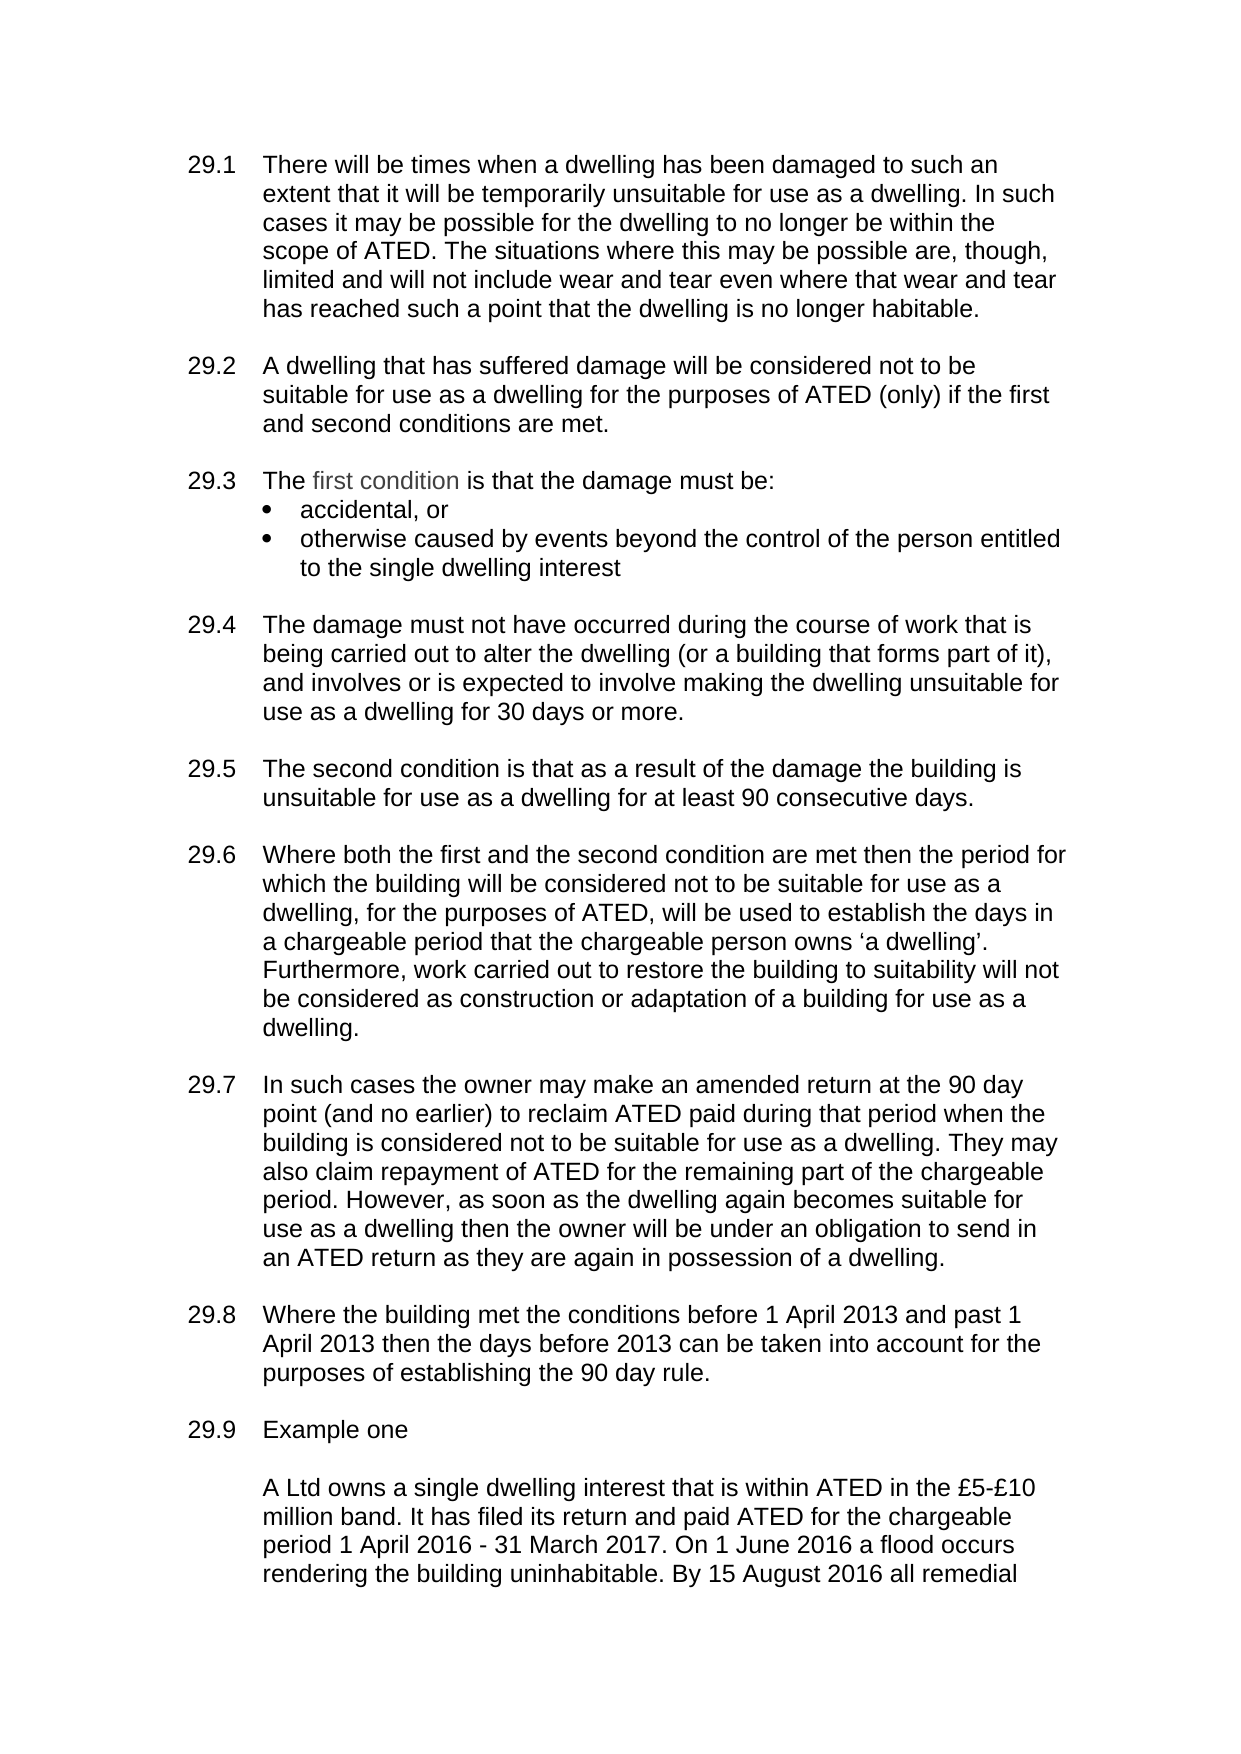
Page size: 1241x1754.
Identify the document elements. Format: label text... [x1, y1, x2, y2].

text 29.8 Where the building met the conditions before 1 April 2013 and past 1 April 2013 then the days before 2013 can be taken into account for the purposes of establishing the 90 day rule. [187, 1300, 1069, 1386]
text 29.5 The second condition is that as a result of the damage the building is unsuitable for use as a dwelling for at least 90 consecutive days. [187, 754, 1069, 811]
text A Ltd owns a single dwelling interest that is within ATED in the £5-£10 million band. It has filed its return and paid ATED for the chargeable period 1 April 2016 - 31 March 2017. On 1 June 2016 a flood occurs rendering the building uninhabitable. By 15 August 2016 all remedial [262, 1473, 1069, 1588]
text 29.4 The damage must not have occurred during the course of work that is being carried out to alter the dwelling (or a building that forms part of it), and involves or is expected to involve making the dwelling unsuitable for use as a dwelling for 30 days or more. [187, 610, 1069, 725]
text 29.2 A dwelling that has suffered damage will be considered not to be suitable for use as a dwelling for the purposes of ATED (only) if the first and second conditions are met. [187, 351, 1069, 437]
list accidental, or [262, 495, 1069, 524]
text 29.7 In such cases the owner may make an amended return at the 90 day point (and no earlier) to reclaim ATED paid during that period when the building is considered not to be suitable for use as a dwelling. They may also claim repayment of ATED for the remaining part of the chargeable period. However, as soon as the dwelling again becomes suitable for use as a dwelling then the owner will be under an obligation to send in an ATED return as they are again in possession of a dwelling. [187, 1070, 1069, 1271]
text 29.1 There will be times when a dwelling has been damaged to such an extent that it will be temporarily unsuitable for use as a dwelling. In such cases it may be possible for the dwelling to no longer be within the scope of ATED. The situations where this may be possible are, though, limited and will not include wear and tear even where that wear and tear has reached such a point that the dwelling is no longer habitable. [187, 150, 1069, 322]
text 29.9 Example one [187, 1415, 1069, 1444]
text 29.3 The first condition is that the damage must be: [187, 466, 1069, 495]
text 29.6 Where both the first and the second condition are met then the period for which the building will be considered not to be suitable for use as a dwelling, for the purposes of ATED, will be used to establish the days in a chargeable period that the chargeable person owns ‘a dwelling’. Furthermore, work carried out to restore the building to suitability will not be considered as construction or adaptation of a building for use as a dwelling. [187, 840, 1069, 1041]
list otherwise caused by events beyond the control of the person entitled to the single dwelling interest [262, 524, 1069, 581]
